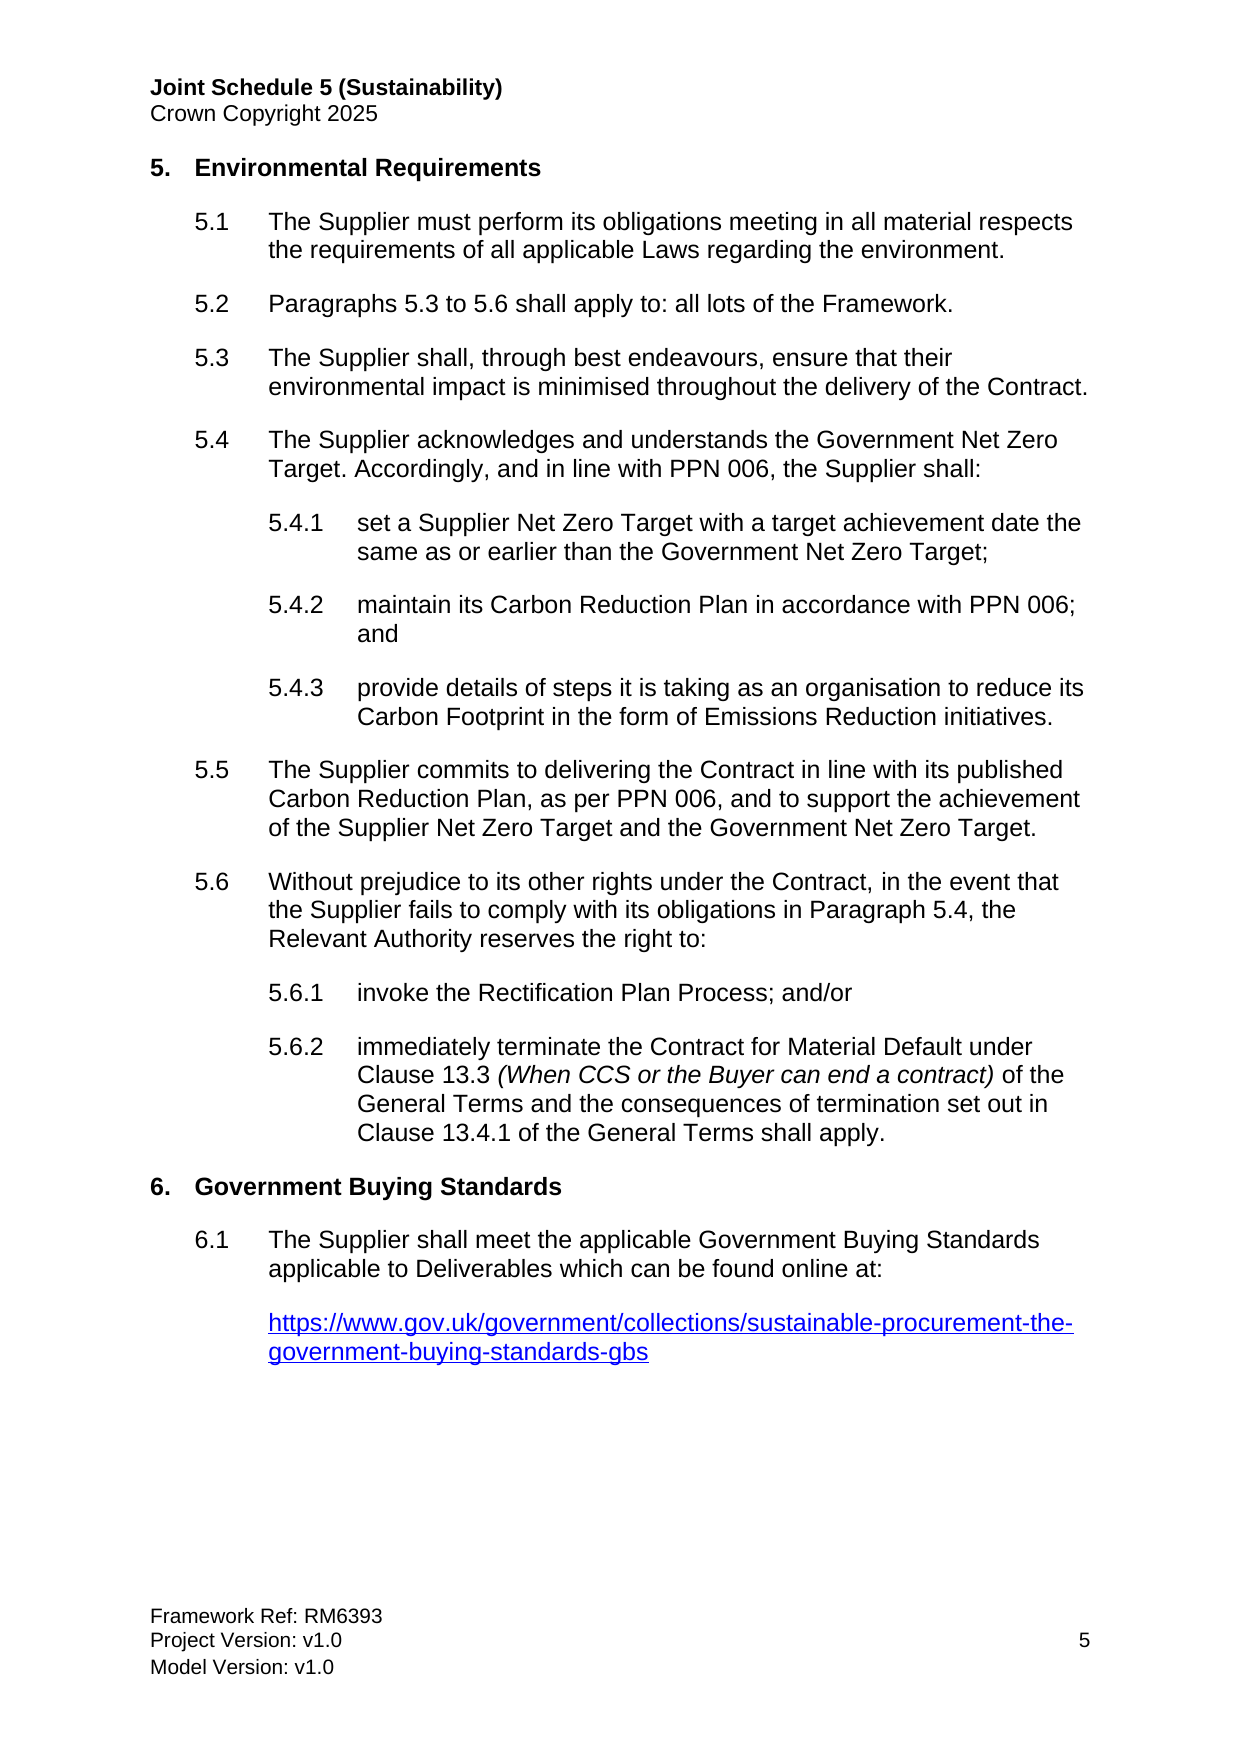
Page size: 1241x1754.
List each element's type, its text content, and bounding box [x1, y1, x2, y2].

list Paragraphs 5.3 to 5.6 shall apply to: all lots of the Framework. [194, 289, 1090, 318]
list Without prejudice to its other rights under the Contract, in the event that the Supplier fails to comply with its obligations in Paragraph 5.4, the Relevant Authority reserves the right to: [194, 867, 1090, 953]
list The Supplier must perform its obligations meeting in all material respects the requirements of all applicable Laws regarding the environment. [194, 207, 1090, 264]
list The Supplier commits to delivering the Contract in line with its published Carbon Reduction Plan, as per PPN 006, and to support the achievement of the Supplier Net Zero Target and the Government Net Zero Target. [194, 755, 1090, 842]
list The Supplier shall meet the applicable Government Buying Standards applicable to Deliverables which can be found online at: [194, 1225, 1090, 1283]
list maintain its Carbon Reduction Plan in accordance with PPN 006; and [268, 590, 1090, 648]
list The Supplier shall, through best endeavours, ensure that their environmental impact is minimised throughout the delivery of the Contract. [194, 343, 1090, 400]
list set a Supplier Net Zero Target with a target achievement date the same as or earlier than the Government Net Zero Target; [268, 508, 1090, 565]
list immediately terminate the Contract for Material Default under Clause 13.3 (When CCS or the Buyer can end a contract) of the General Terms and the consequences of termination set out in Clause 13.4.1 of the General Terms shall apply. [268, 1032, 1090, 1147]
list invoke the Rectification Plan Process; and/or [268, 978, 1090, 1007]
list provide details of steps it is taking as an organisation to reduce its Carbon Footprint in the form of Emissions Reduction initiatives. [268, 673, 1090, 730]
list Government Buying Standards [150, 1172, 1090, 1200]
list The Supplier acknowledges and understands the Government Net Zero Target. Accordingly, and in line with PPN 006, the Supplier shall: [194, 425, 1090, 483]
text https://www.gov.uk/government/collections/sustainable-procurement-the-government-buying-standards-gbs [268, 1308, 1090, 1365]
list Environmental Requirements [150, 153, 1090, 182]
